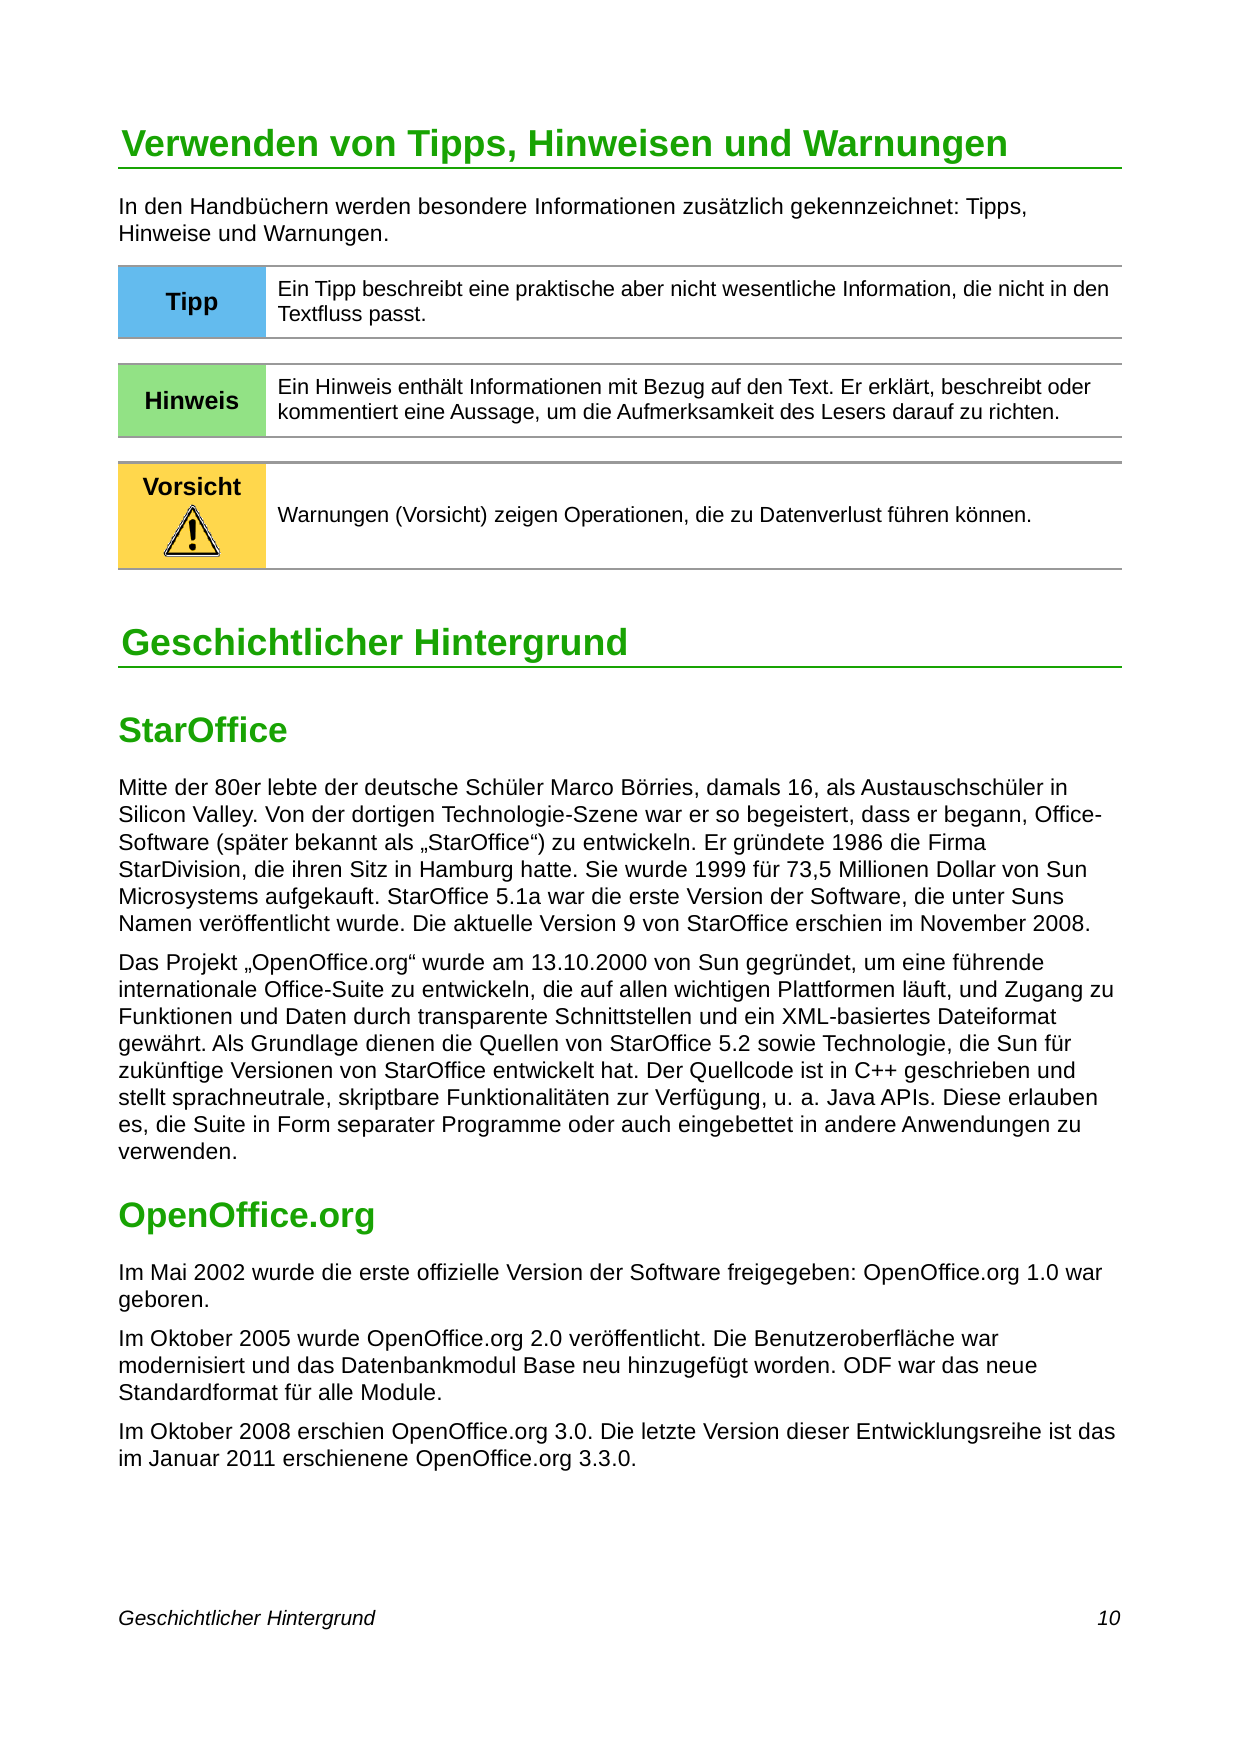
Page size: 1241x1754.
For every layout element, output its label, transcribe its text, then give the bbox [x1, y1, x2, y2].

picture [160, 501, 224, 560]
text Das Projekt „OpenOffice.org“ wurde am 13.10.2000 von Sun gegründet, um eine führende internationale Office-Suite zu entwickeln, die auf allen wichtigen Plattformen läuft, und Zugang zu Funktionen und Daten durch transparente Schnittstellen und ein XML-basiertes Dateiformat gewährt. Als Grundlage dienen die Quellen von StarOffice 5.2 sowie Technologie, die Sun für zukünftige Versionen von StarOffice entwickelt hat. Der Quellcode ist in C++ geschrieben und stellt sprachneutrale, skriptbare Funktionalitäten zur Verfügung, u. a. Java APIs. Diese erlauben es, die Suite in Form separater Programme oder auch eingebettet in andere Anwendungen zu verwenden. [118, 948, 1122, 1165]
text Mitte der 80er lebte der deutsche Schüler Marco Börries, damals 16, als Austauschschüler in Silicon Valley. Von der dortigen Technologie-Szene war er so begeistert, dass er begann, Office-Software (später bekannt als „StarOffice“) zu entwickeln. Er gründete 1986 die Firma StarDivision, die ihren Sitz in Hamburg hatte. Sie wurde 1999 für 73,5 Millionen Dollar von Sun Microsystems aufgekauft. StarOffice 5.1a war die erste Version der Software, die unter Suns Namen veröffentlicht wurde. Die aktuelle Version 9 von StarOffice erschien im November 2008. [118, 774, 1122, 936]
table_header Warnungen (Vorsicht) zeigen Operationen, die zu Datenverlust führen können. [266, 464, 1122, 568]
text Im Oktober 2008 erschien OpenOffice.org 3.0. Die letzte Version dieser Entwicklungsreihe ist das im Januar 2011 erschienene OpenOffice.org 3.3.0. [118, 1417, 1122, 1471]
table_header Ein Hinweis enthält Informationen mit Bezug auf den Text. Er erklärt, beschreibt oder kommentiert eine Aussage, um die Aufmerksamkeit des Lesers darauf zu richten. [266, 365, 1122, 436]
text Im Mai 2002 wurde die erste offizielle Version der Software freigegeben: OpenOffice.org 1.0 war geboren. [118, 1258, 1122, 1312]
table_header Vorsicht [118, 464, 266, 568]
subtitle StarOffice [118, 710, 1122, 750]
subtitle Geschichtlicher Hintergrund [118, 617, 1122, 666]
table_header Hinweis [118, 365, 266, 436]
text In den Handbüchern werden besondere Informationen zusätzlich gekennzeichnet: Tipps, Hinweise und Warnungen. [118, 193, 1122, 247]
subtitle OpenOffice.org [118, 1194, 1122, 1235]
table_header Tipp [118, 267, 266, 337]
subtitle Verwenden von Tipps, Hinweisen und Warnungen [118, 118, 1122, 167]
table_header Ein Tipp beschreibt eine praktische aber nicht wesentliche Information, die nicht in den Textfluss passt. [266, 267, 1122, 337]
text Im Oktober 2005 wurde OpenOffice.org 2.0 veröffentlicht. Die Benutzeroberfläche war modernisiert und das Datenbankmodul Base neu hinzugefügt worden. ODF war das neue Standardformat für alle Module. [118, 1324, 1122, 1405]
